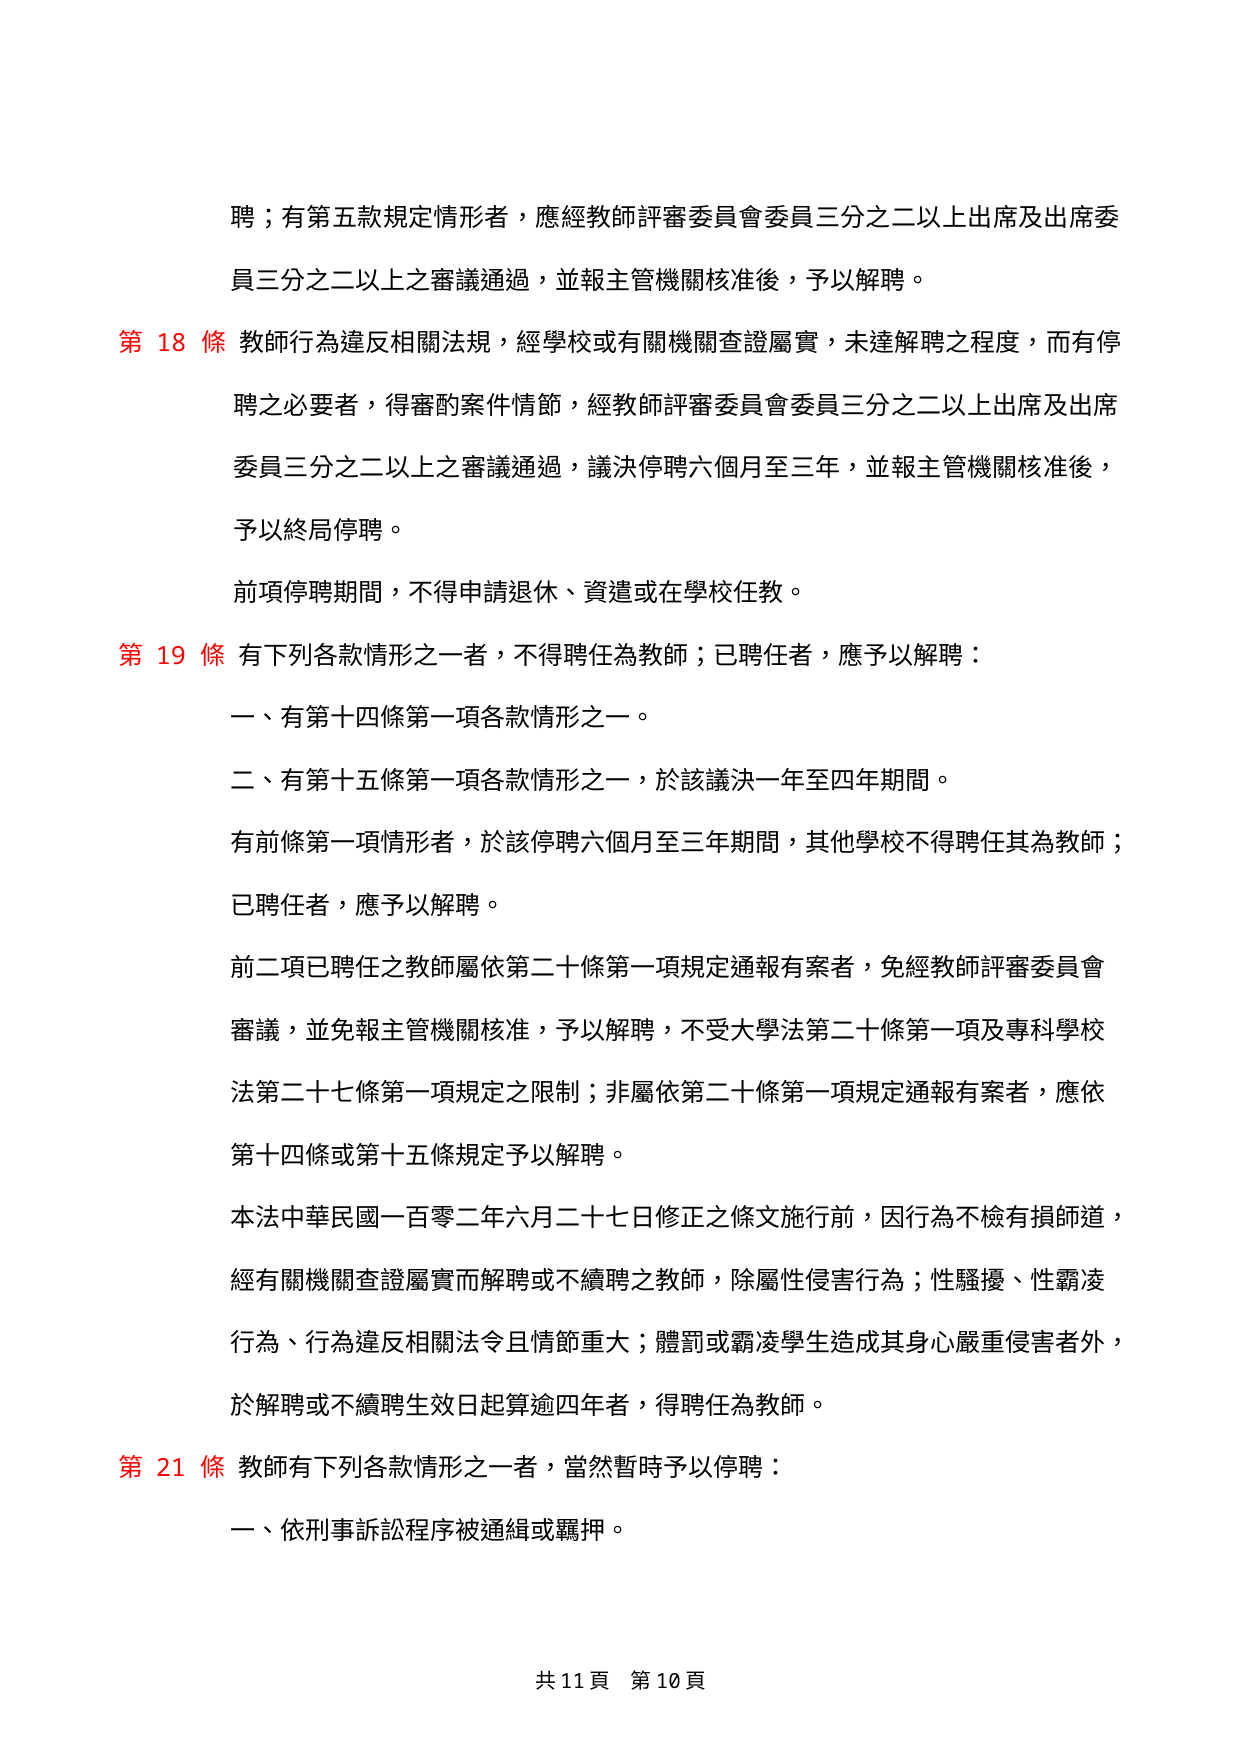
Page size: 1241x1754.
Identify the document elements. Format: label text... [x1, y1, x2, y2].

text 一、依刑事訴訟程序被通緝或羈押。 [118, 1487, 1122, 1549]
text 有前條第一項情形者，於該停聘六個月至三年期間，其他學校不得聘任其為教師；已聘任者，應予以解聘。 [230, 799, 1122, 924]
text 一、有第十四條第一項各款情形之一。 [118, 674, 1122, 737]
text 前項停聘期間，不得申請退休、資遣或在學校任教。 [118, 549, 1122, 612]
text 二、有第十五條第一項各款情形之一，於該議決一年至四年期間。 [118, 737, 1122, 799]
text 聘；有第五款規定情形者，應經教師評審委員會委員三分之二以上出席及出席委員三分之二以上之審議通過，並報主管機關核准後，予以解聘。 [230, 174, 1122, 299]
text 第 18 條 教師行為違反相關法規，經學校或有關機關查證屬實，未達解聘之程度，而有停聘之必要者，得審酌案件情節，經教師評審委員會委員三分之二以上出席及出席委員三分之二以上之審議通過，議決停聘六個月至三年，並報主管機關核准後，予以終局停聘。 [118, 299, 1122, 549]
text 前二項已聘任之教師屬依第二十條第一項規定通報有案者，免經教師評審委員會審議，並免報主管機關核准，予以解聘，不受大學法第二十條第一項及專科學校法第二十七條第一項規定之限制；非屬依第二十條第一項規定通報有案者，應依第十四條或第十五條規定予以解聘。 [230, 924, 1122, 1174]
text 本法中華民國一百零二年六月二十七日修正之條文施行前，因行為不檢有損師道，經有關機關查證屬實而解聘或不續聘之教師，除屬性侵害行為；性騷擾、性霸凌行為、行為違反相關法令且情節重大；體罰或霸凌學生造成其身心嚴重侵害者外，於解聘或不續聘生效日起算逾四年者，得聘任為教師。 [230, 1174, 1122, 1424]
text 第 21 條 教師有下列各款情形之一者，當然暫時予以停聘： [118, 1424, 1122, 1487]
text 第 19 條 有下列各款情形之一者，不得聘任為教師；已聘任者，應予以解聘： [118, 612, 1122, 674]
